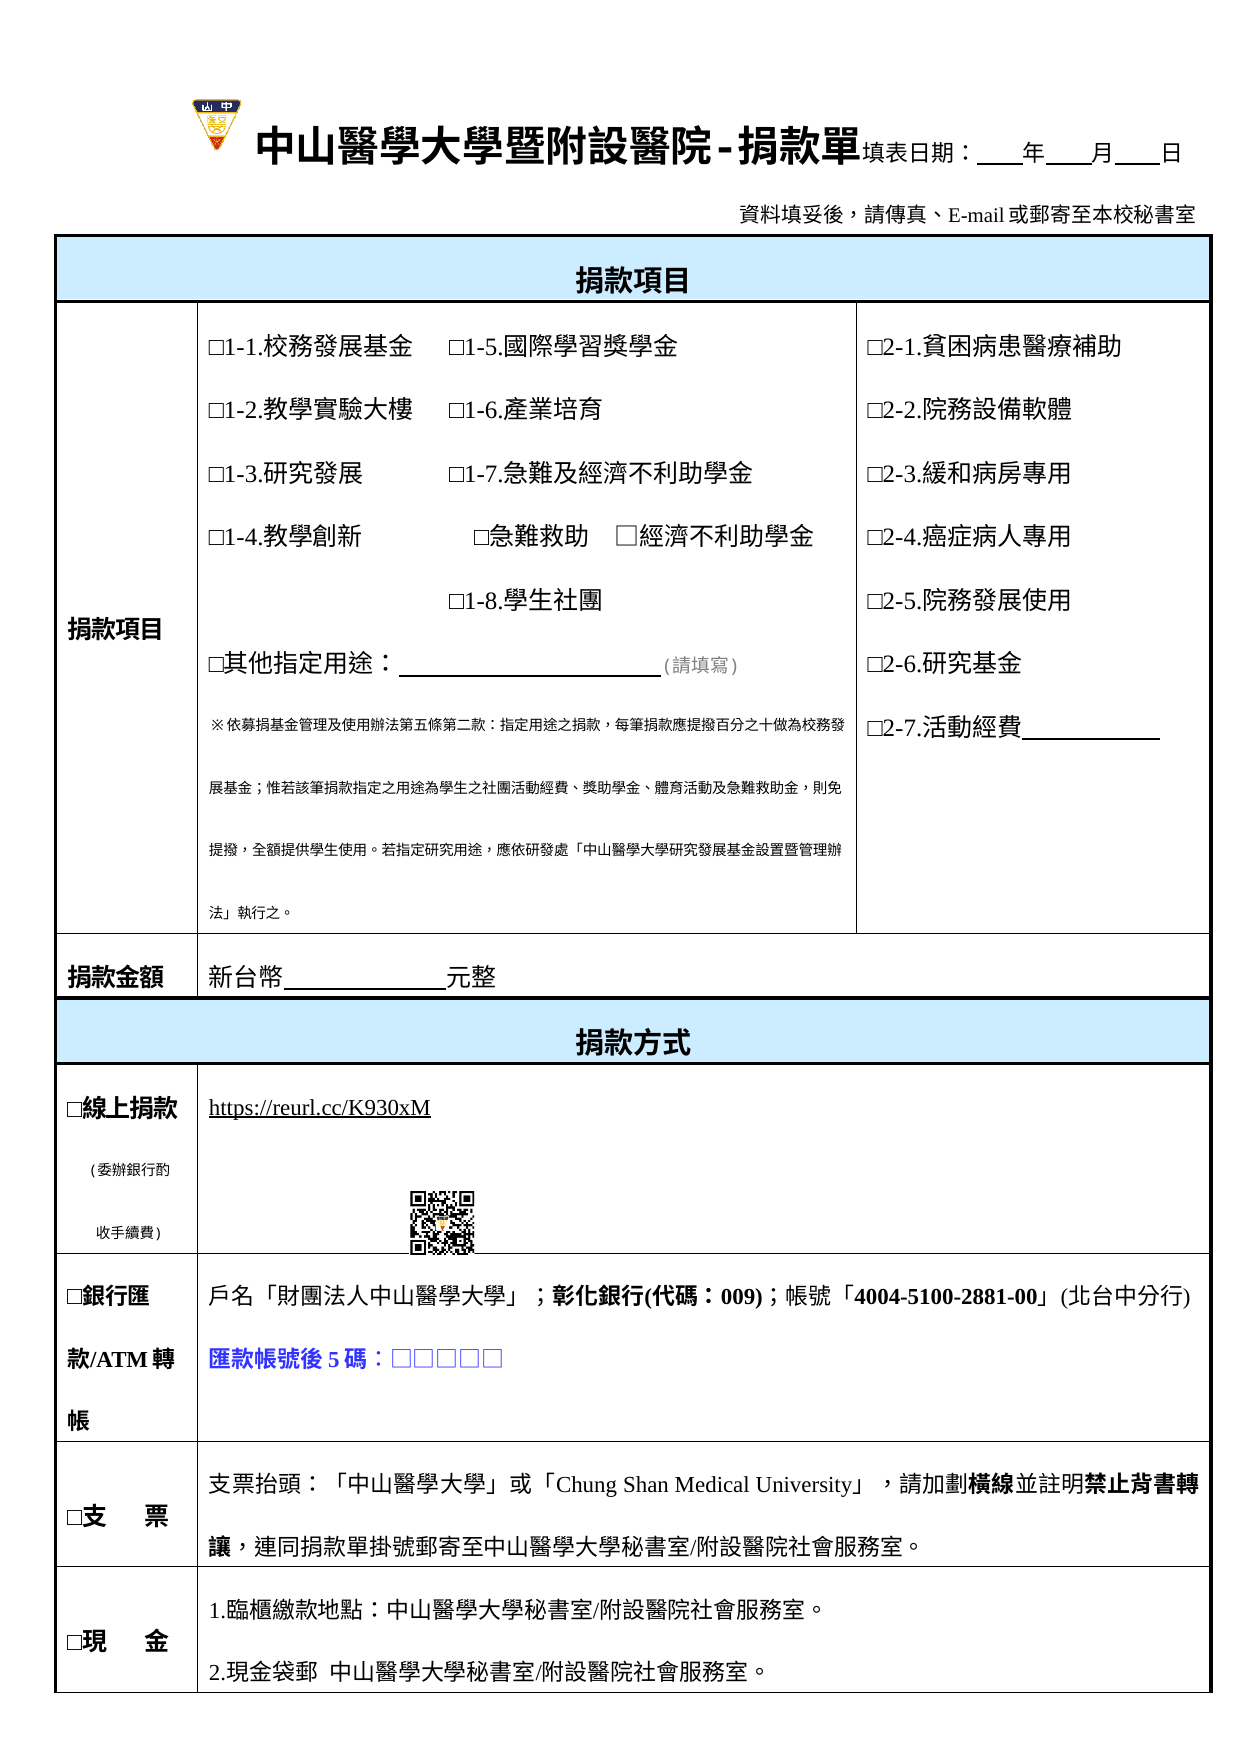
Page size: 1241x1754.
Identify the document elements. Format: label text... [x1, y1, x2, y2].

table_cell 新台幣 元整 [198, 934, 1209, 996]
table_cell □2-1.貧困病患醫療補助 [857, 303, 1209, 365]
table_header 捐款項目 [57, 237, 1209, 299]
table_cell □2-7.活動經費 [857, 683, 1209, 933]
table_cell □線上捐款 (委辦銀行酌 收手續費) [57, 1065, 197, 1253]
table_cell □1-4.教學創新 [198, 492, 438, 619]
table_cell □1-5.國際學習獎學金 [438, 303, 856, 365]
table_cell □2-4.癌症病人專用 [857, 492, 1209, 556]
table_cell 戶名「財團法人中山醫學大學」；彰化銀行(代碼：009)；帳號「4004-5100-2881-00」(北台中分行) 匯款帳號後5碼：□□□□□ [198, 1254, 1209, 1441]
table_cell □1-3.研究發展 [198, 429, 438, 492]
table_cell □支 票 [57, 1442, 197, 1566]
table_cell □現 金 [57, 1567, 197, 1692]
table_cell □其他指定用途： (請填寫) ※依募捐基金管理及使用辦法第五條第二款：指定用途之捐款，每筆捐款應提撥百分之十做為校務發展基金；惟若該筆捐款指定之用途為學生之社團活動經費、獎助學金、體育活動及急難救助金，則免提撥，全額提供學生使用。若指定研究用途，應依研發處「中山醫學大學研究發展基金設置暨管理辦法」執行之。 [198, 619, 856, 933]
table_cell 支票抬頭：「中山醫學大學」或「Chung Shan Medical University」，請加劃橫線並註明禁止背書轉讓，連同捐款單掛號郵寄至中山醫學大學秘書室/附設醫院社會服務室。 [198, 1442, 1209, 1566]
table_cell □1-6.產業培育 [438, 365, 856, 429]
table_cell □2-2.院務設備軟體 [857, 365, 1209, 429]
text 資料填妥後，請傳真、E-mail或郵寄至本校秘書室 [89, 171, 1196, 234]
table_cell 捐款項目 [57, 303, 197, 933]
table_cell □1-8.學生社團 [438, 556, 856, 619]
table_cell 1.臨櫃繳款地點：中山醫學大學秘書室/附設醫院社會服務室。 2.現金袋郵 中山醫學大學秘書室/附設醫院社會服務室。 [198, 1567, 1209, 1692]
table_cell □2-3.緩和病房專用 [857, 429, 1209, 492]
table_cell □銀行匯款/ATM轉帳 [57, 1254, 197, 1441]
table_cell □1-1.校務發展基金 [198, 303, 438, 365]
table_cell 捐款方式 [57, 1000, 1209, 1062]
table_cell [483, 1065, 1209, 1253]
table_cell □急難救助 □經濟不利助學金 [438, 492, 856, 556]
table_cell □2-5.院務發展使用 [857, 556, 1209, 619]
text 中山醫學大學暨附設醫院-捐款單填表日期： 年 月 日 [89, 101, 1196, 164]
table_cell □1-7.急難及經濟不利助學金 [438, 429, 856, 492]
table_cell 捐款金額 [57, 934, 197, 996]
table_cell https://reurl.cc/K930xM [198, 1065, 483, 1253]
table_cell □1-2.教學實驗大樓 [198, 365, 438, 429]
table_cell □2-6.研究基金 [857, 619, 1209, 683]
